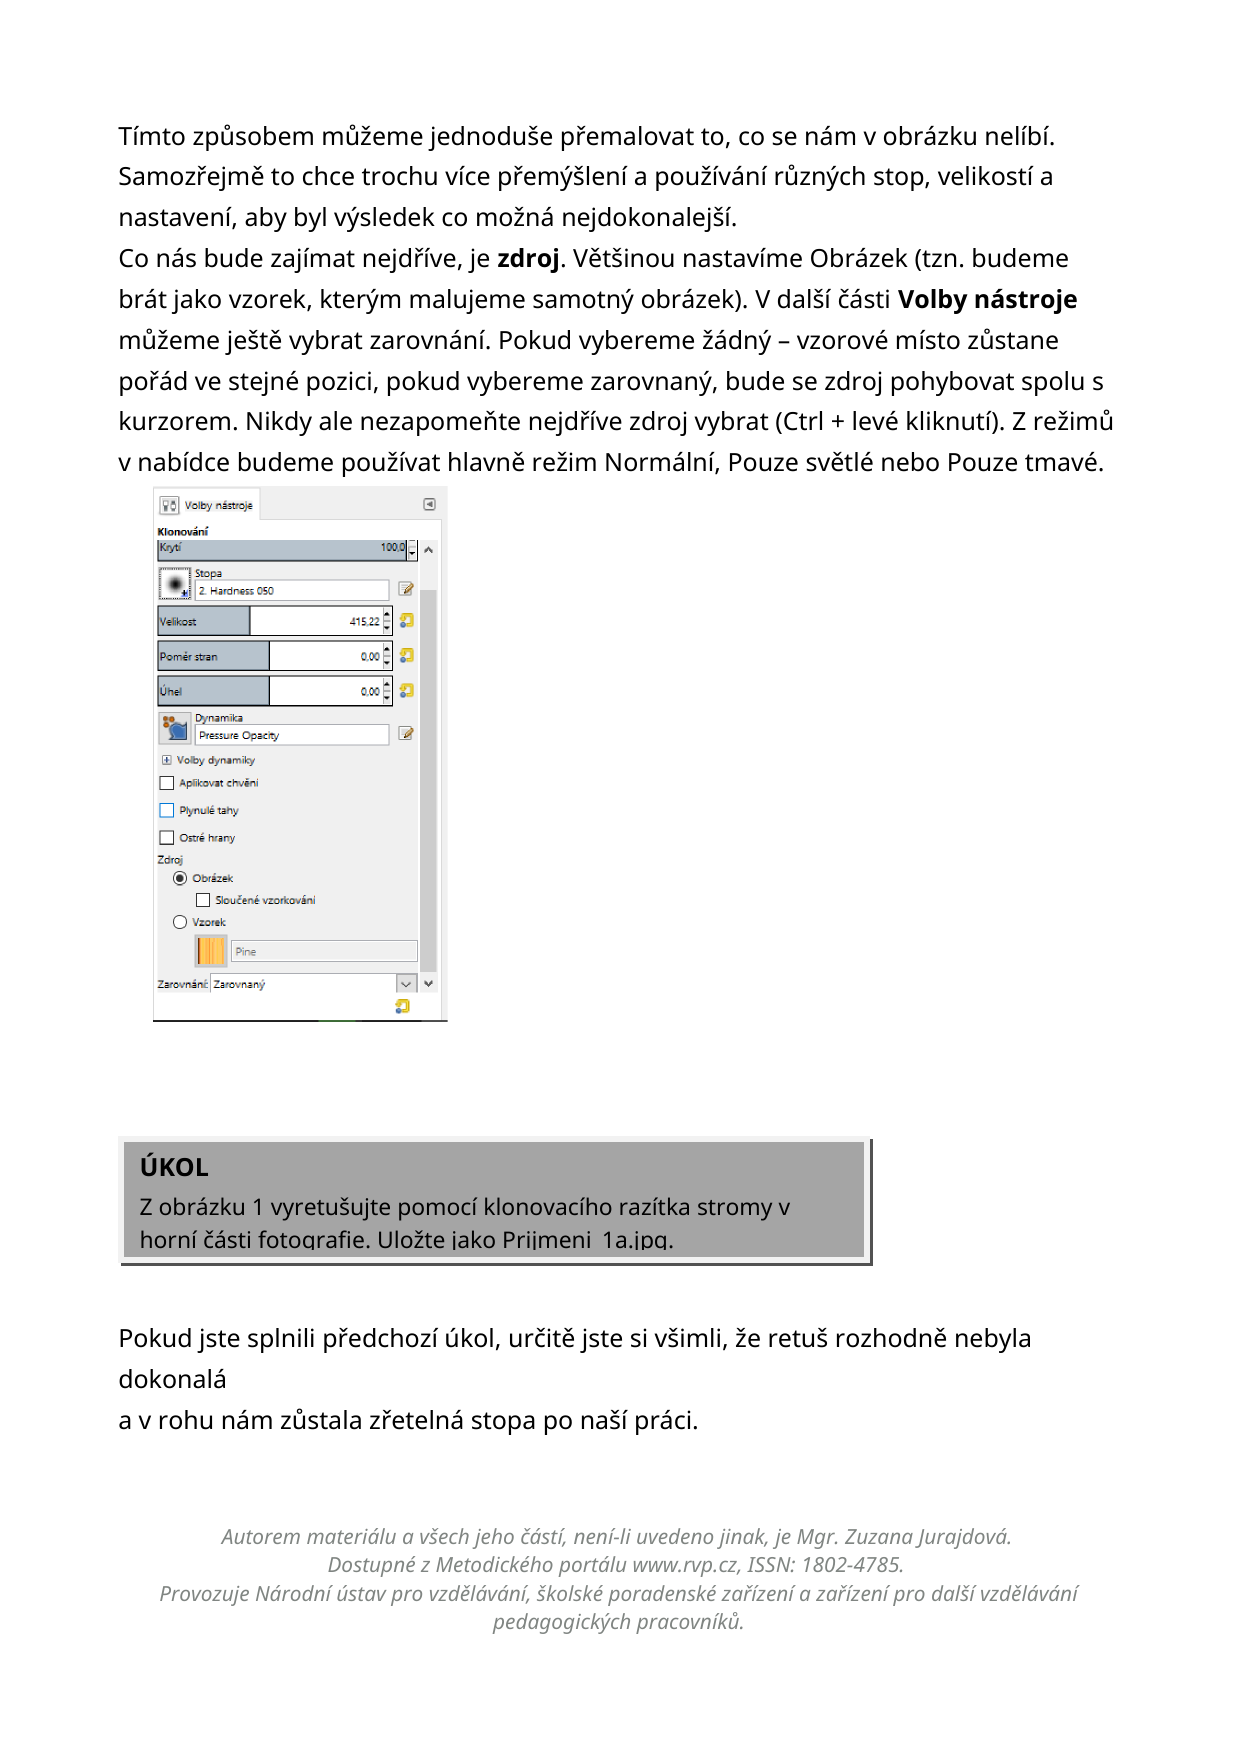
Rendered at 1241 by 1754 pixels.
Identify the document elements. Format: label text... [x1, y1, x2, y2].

text Tímto způsobem můžeme jednoduše přemalovat to, co se nám v obrázku nelíbí. Samozřejmě to chce trochu více přemýšlení a používání různých stop, velikostí a nastavení, aby byl výsledek co možná nejdokonalejší. [118, 118, 1122, 234]
text Co nás bude zajímat nejdříve, je zdroj. Většinou nastavíme Obrázek (tzn. budeme brát jako vzorek, kterým malujeme samotný obrázek). V další části Volby nástroje můžeme ještě vybrat zarovnání. Pokud vybereme žádný – vzorové místo zůstane pořád ve stejné pozici, pokud vybereme zarovnaný, bude se zdroj pohybovat spolu s kurzorem. Nikdy ale nezapomeňte nejdříve zdroj vybrat (Ctrl + levé kliknutí). Z režimů v nabídce budeme používat hlavně režim Normální, Pouze světlé nebo Pouze tmavé. [118, 241, 1122, 479]
picture [152, 486, 448, 1022]
text Pokud jste splnili předchozí úkol, určitě jste si všimli, že retuš rozhodně nebyla dokonalá a v rohu nám zůstala zřetelná stopa po naší práci. [118, 1321, 1122, 1437]
text Z obrázku 1 vyretušujte pomocí klonovacího razítka stromy v horní části fotografie. Uložte jako Prijmeni_1a.jpg. [139, 1190, 848, 1249]
text ÚKOL [139, 1149, 848, 1184]
